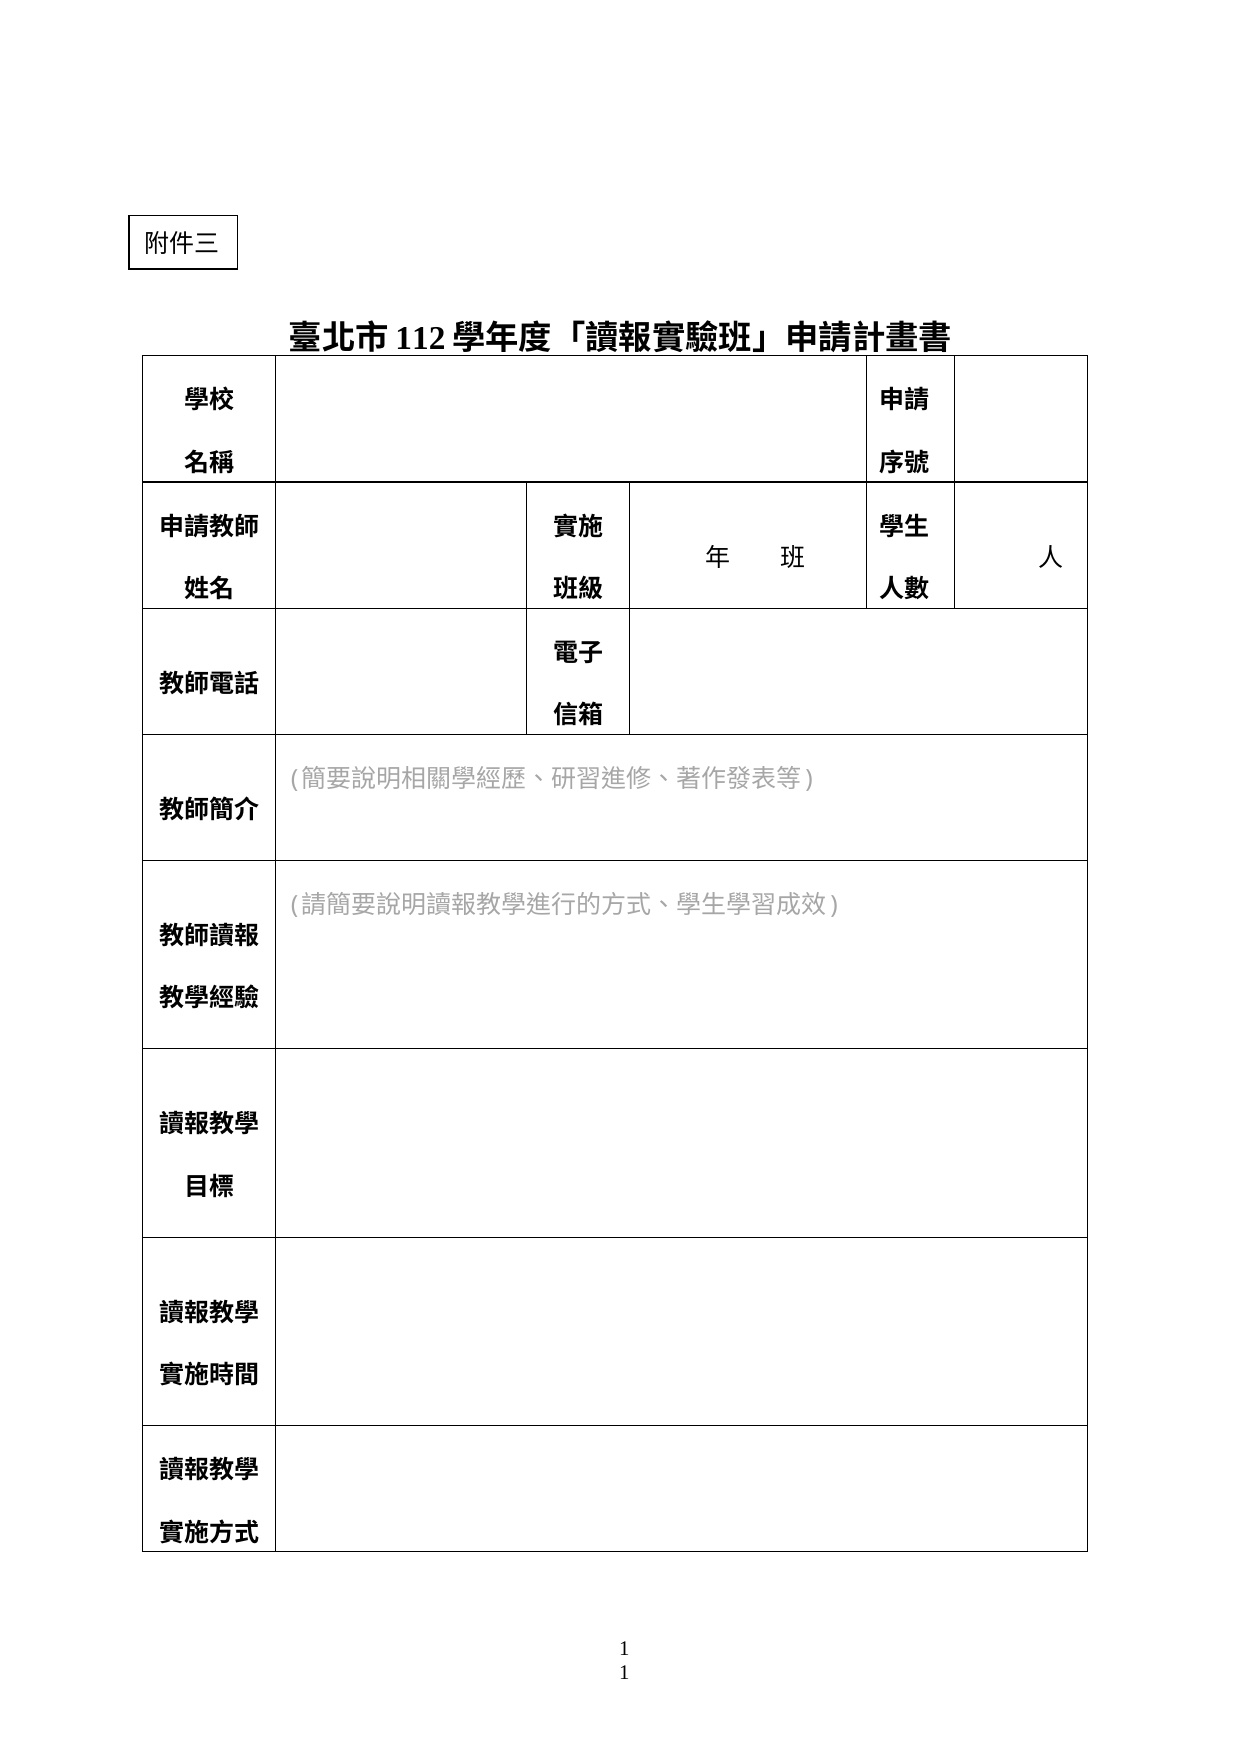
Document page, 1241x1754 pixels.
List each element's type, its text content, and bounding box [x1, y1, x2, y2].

table_header [955, 356, 1087, 481]
table_header 學校 名稱 [143, 356, 275, 481]
table_header [276, 356, 866, 481]
table_cell [276, 1238, 1087, 1425]
table_cell 讀報教學 目標 [143, 1049, 275, 1237]
table_cell [276, 609, 526, 733]
table_cell 讀報教學 實施時間 [143, 1238, 275, 1425]
table_cell 教師電話 [143, 609, 275, 733]
table_cell [276, 483, 526, 607]
table_cell 學生 人數 [867, 483, 954, 607]
text 附件三 [144, 224, 222, 260]
table_cell [276, 1426, 1087, 1551]
table_cell (請簡要說明讀報教學進行的方式、學生學習成效) [276, 861, 1087, 1048]
table_cell 年 班 [630, 483, 866, 607]
table_cell 實施 班級 [527, 483, 629, 607]
table_cell 教師讀報 教學經驗 [143, 861, 275, 1048]
table_header 申請 序號 [867, 356, 954, 481]
table_cell 讀報教學 實施方式 [143, 1426, 275, 1551]
table_cell [276, 1049, 1087, 1237]
text 臺北市112學年度「讀報實驗班」申請計畫書 [187, 293, 1053, 355]
table_cell 人 [955, 483, 1087, 607]
table_cell 申請教師 姓名 [143, 483, 275, 607]
table_cell 教師簡介 [143, 735, 275, 859]
table_cell 電子 信箱 [527, 609, 629, 733]
table_cell (簡要說明相關學經歷、研習進修、著作發表等) [276, 735, 1087, 859]
table_cell [630, 609, 1087, 733]
